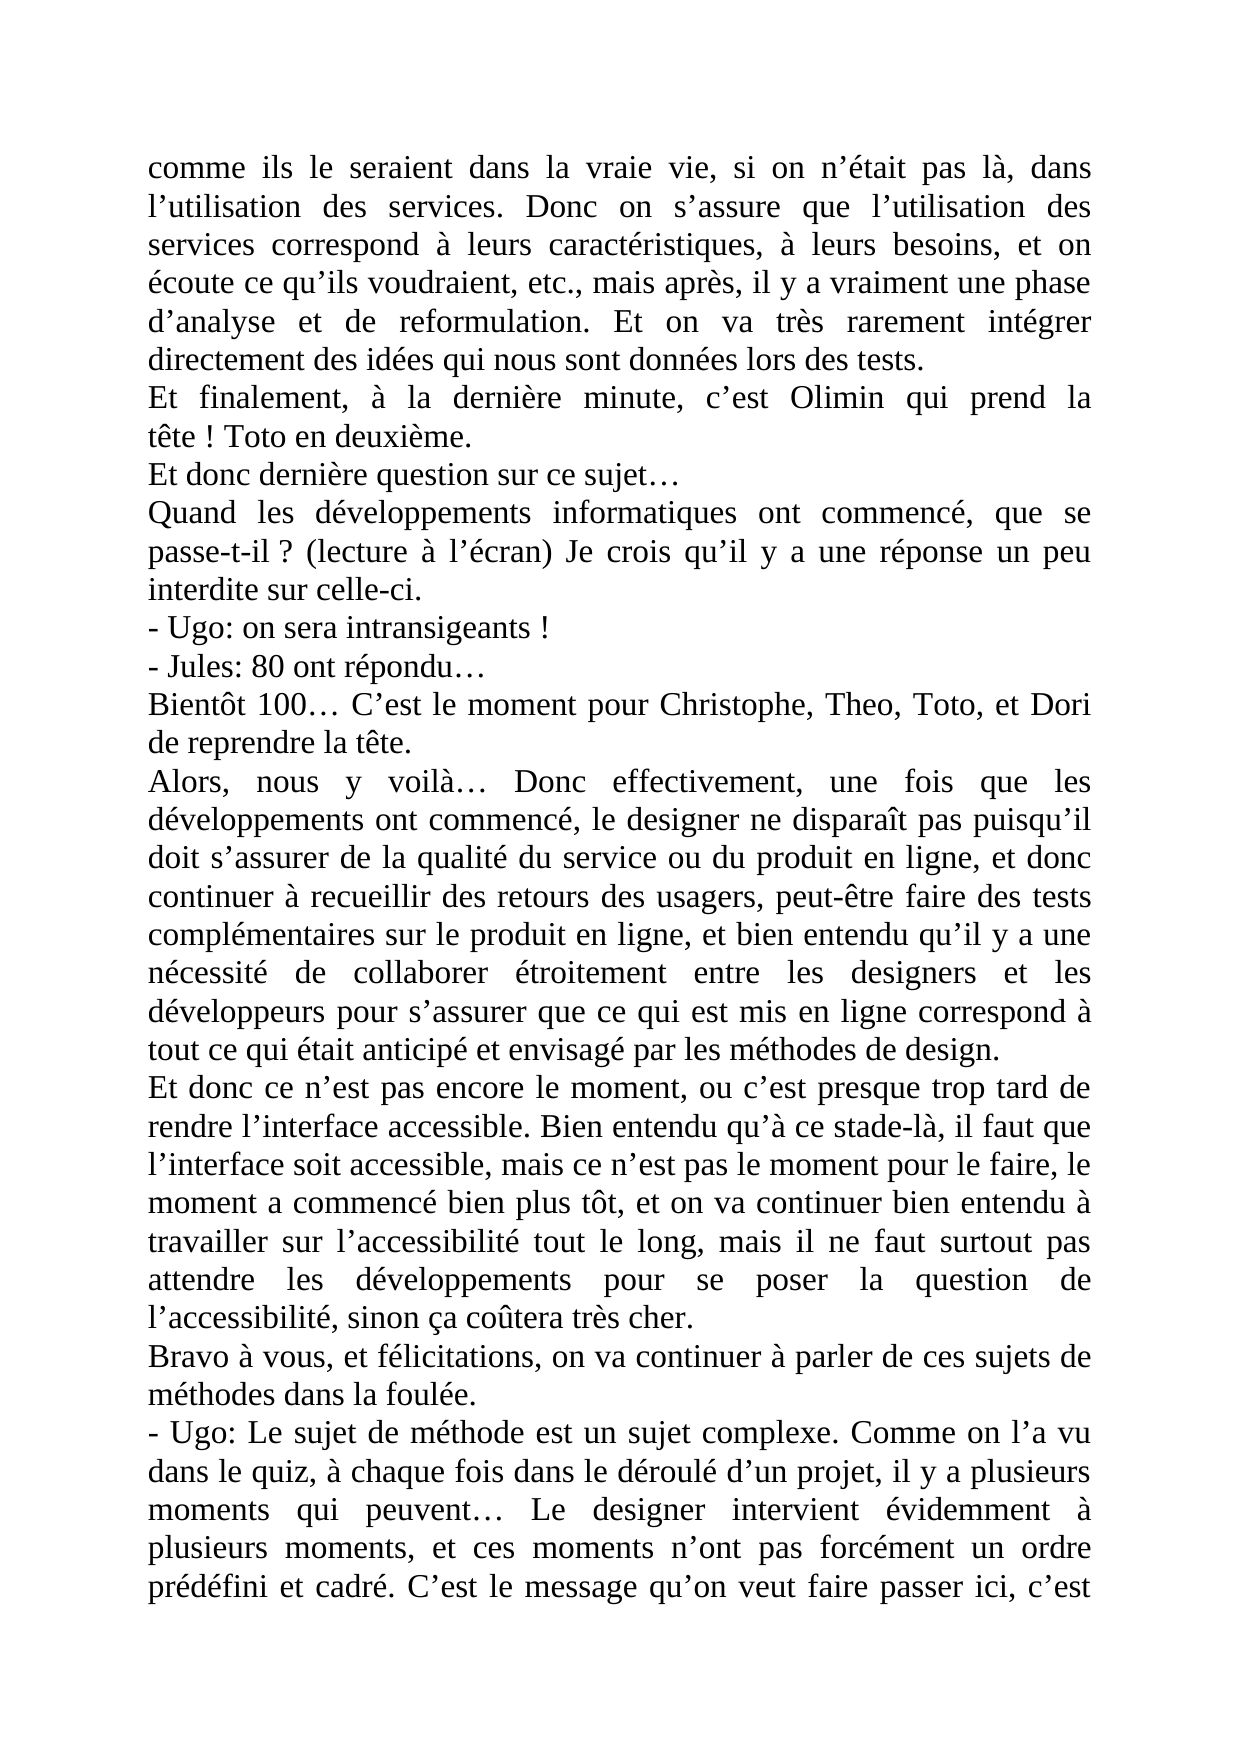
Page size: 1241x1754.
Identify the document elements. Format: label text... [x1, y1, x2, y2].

text Et donc ce n’est pas encore le moment, ou c’est presque trop tard de rendre l’interface accessible. Bien entendu qu’à ce stade-là, il faut que l’interface soit accessible, mais ce n’est pas le moment pour le faire, le moment a commencé bien plus tôt, et on va continuer bien entendu à travailler sur l’accessibilité tout le long, mais il ne faut surtout pas attendre les développements pour se poser la question de l’accessibilité, sinon ça coûtera très cher. [148, 1068, 1093, 1336]
text - Ugo: on sera intransigeants ! [148, 608, 1093, 646]
text Et finalement, à la dernière minute, c’est Olimin qui prend la tête ! Toto en deuxième. [148, 378, 1093, 454]
text Quand les développements informatiques ont commencé, que se passe-t-il ? (lecture à l’écran) Je crois qu’il y a une réponse un peu interdite sur celle-ci. [148, 493, 1093, 608]
text - Ugo: Le sujet de méthode est un sujet complexe. Comme on l’a vu dans le quiz, à chaque fois dans le déroulé d’un projet, il y a plusieurs moments qui peuvent… Le designer intervient évidemment à plusieurs moments, et ces moments n’ont pas forcément un ordre prédéfini et cadré. C’est le message qu’on veut faire passer ici, c’est [148, 1413, 1093, 1604]
text Bientôt 100… C’est le moment pour Christophe, Theo, Toto, et Dori de reprendre la tête. [148, 684, 1093, 761]
text comme ils le seraient dans la vraie vie, si on n’était pas là, dans l’utilisation des services. Donc on s’assure que l’utilisation des services correspond à leurs caractéristiques, à leurs besoins, et on écoute ce qu’ils voudraient, etc., mais après, il y a vraiment une phase d’analyse et de reformulation. Et on va très rarement intégrer directement des idées qui nous sont données lors des tests. [148, 148, 1093, 378]
text Bravo à vous, et félicitations, on va continuer à parler de ces sujets de méthodes dans la foulée. [148, 1336, 1093, 1413]
text Alors, nous y voilà… Donc effectivement, une fois que les développements ont commencé, le designer ne disparaît pas puisqu’il doit s’assurer de la qualité du service ou du produit en ligne, et donc continuer à recueillir des retours des usagers, peut-être faire des tests complémentaires sur le produit en ligne, et bien entendu qu’il y a une nécessité de collaborer étroitement entre les designers et les développeurs pour s’assurer que ce qui est mis en ligne correspond à tout ce qui était anticipé et envisagé par les méthodes de design. [148, 761, 1093, 1068]
text Et donc dernière question sur ce sujet… [148, 454, 1093, 493]
text - Jules: 80 ont répondu… [148, 646, 1093, 684]
